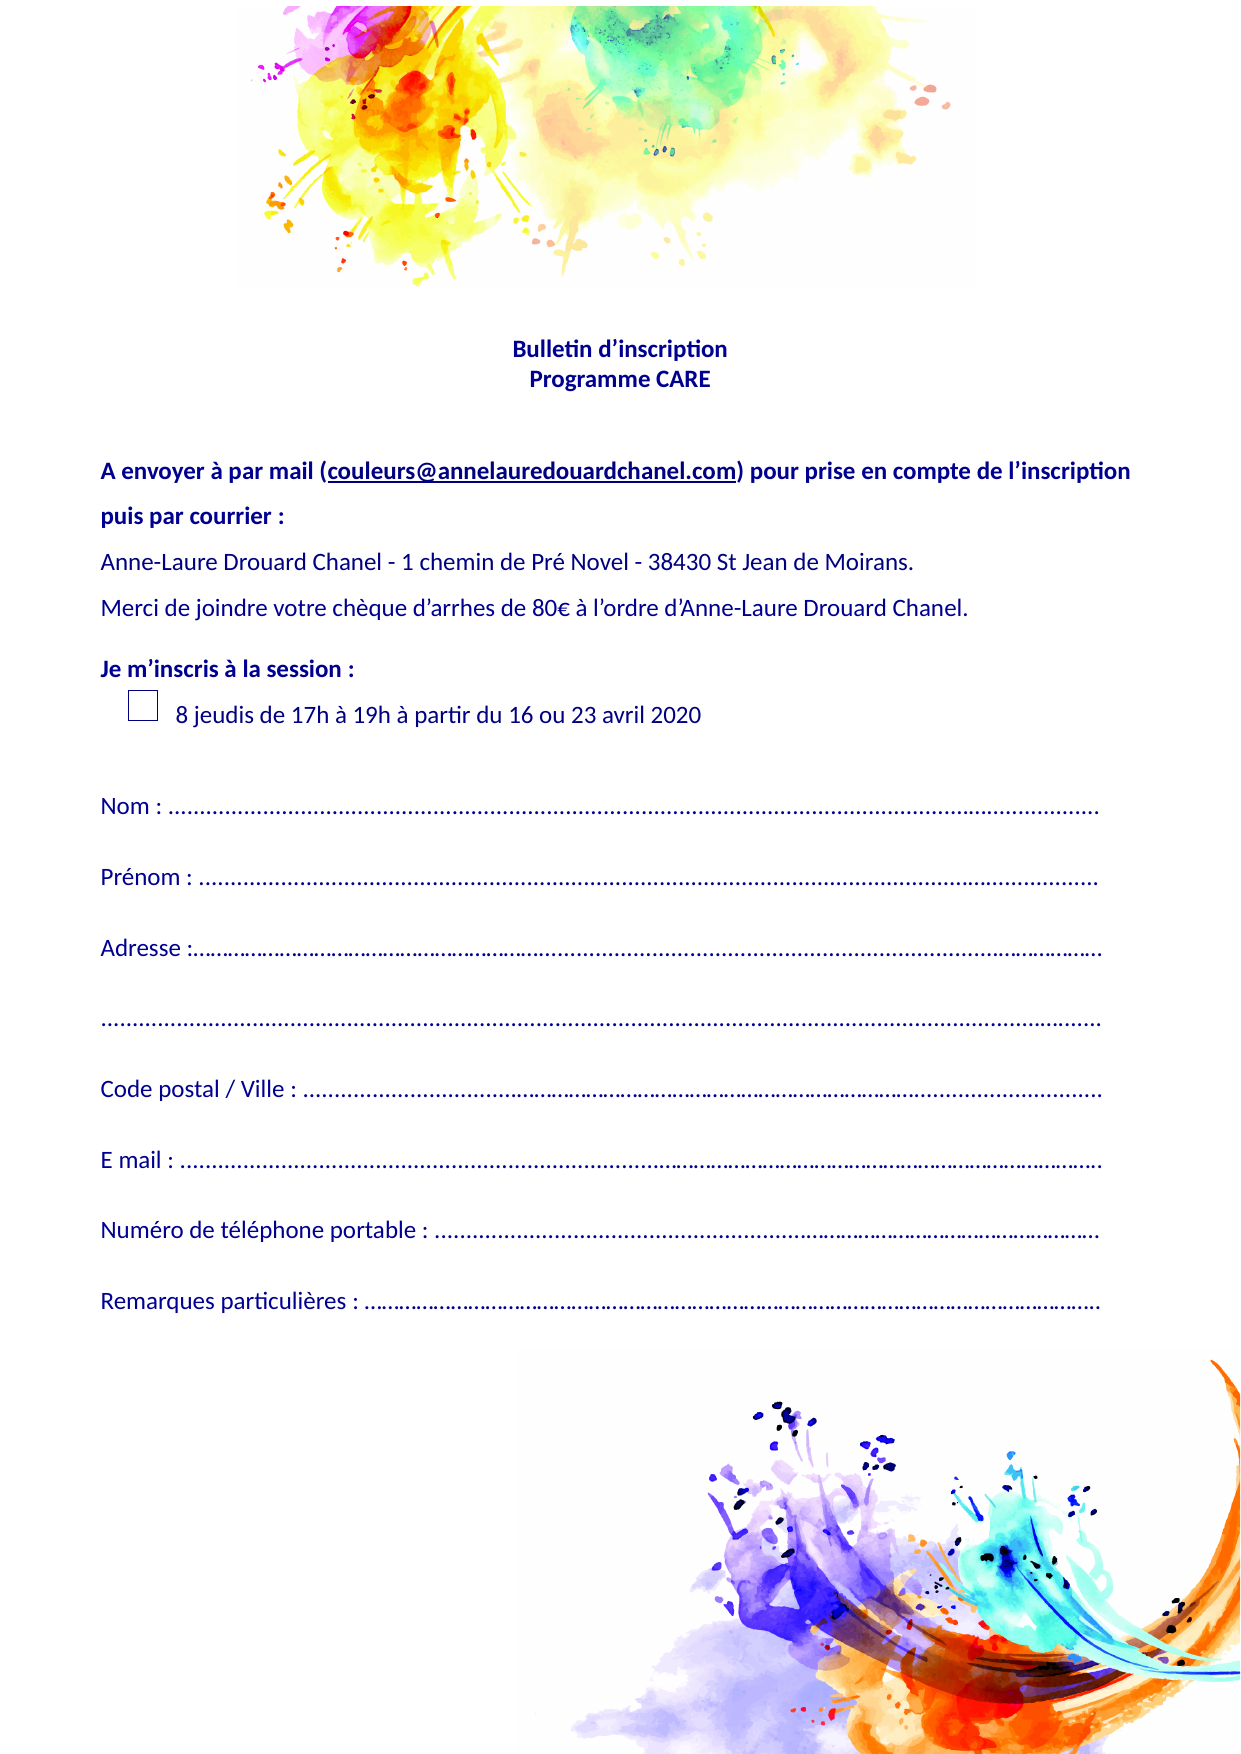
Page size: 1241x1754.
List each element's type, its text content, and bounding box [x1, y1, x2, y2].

text Nom : ...............................................................................................................................….................. [100, 790, 1140, 821]
text Anne-Laure Drouard Chanel - 1 chemin de Pré Novel - 38430 St Jean de Moirans. [100, 546, 1140, 577]
text .....................................................................................................................................................…....... [100, 1002, 1140, 1033]
text Programme CARE [100, 363, 1140, 394]
text Prénom : ..........................................................................................................................….................. [100, 861, 1140, 891]
text Bulletin d’inscription [100, 333, 1140, 363]
text Adresse :…………………………………………………….........................................................................……………… [100, 932, 1140, 962]
text Je m’inscris à la session : [100, 653, 1140, 683]
text Merci de joindre votre chèque d’arrhes de 80€ à l’ordre d’Anne-Laure Drouard Chanel. [100, 592, 1140, 622]
picture [235, 6, 976, 38]
text E mail : ............................................................................………………………………………………………………….. [100, 1144, 1140, 1174]
text Remarques particulières : ……………………………………………………………………………………………………………….. [100, 1285, 1140, 1316]
text A envoyer à par mail (couleurs@annelauredouardchanel.com) pour prise en compte de l’inscription puis par courrier : [100, 455, 1140, 531]
text Numéro de téléphone portable : ...........................................................…………………………………………… [100, 1214, 1140, 1245]
text 8 jeudis de 17h à 19h à partir du 16 ou 23 avril 2020 [100, 699, 1140, 729]
text Code postal / Ville : ..................................…………………………………………………………….............................. [100, 1073, 1140, 1104]
